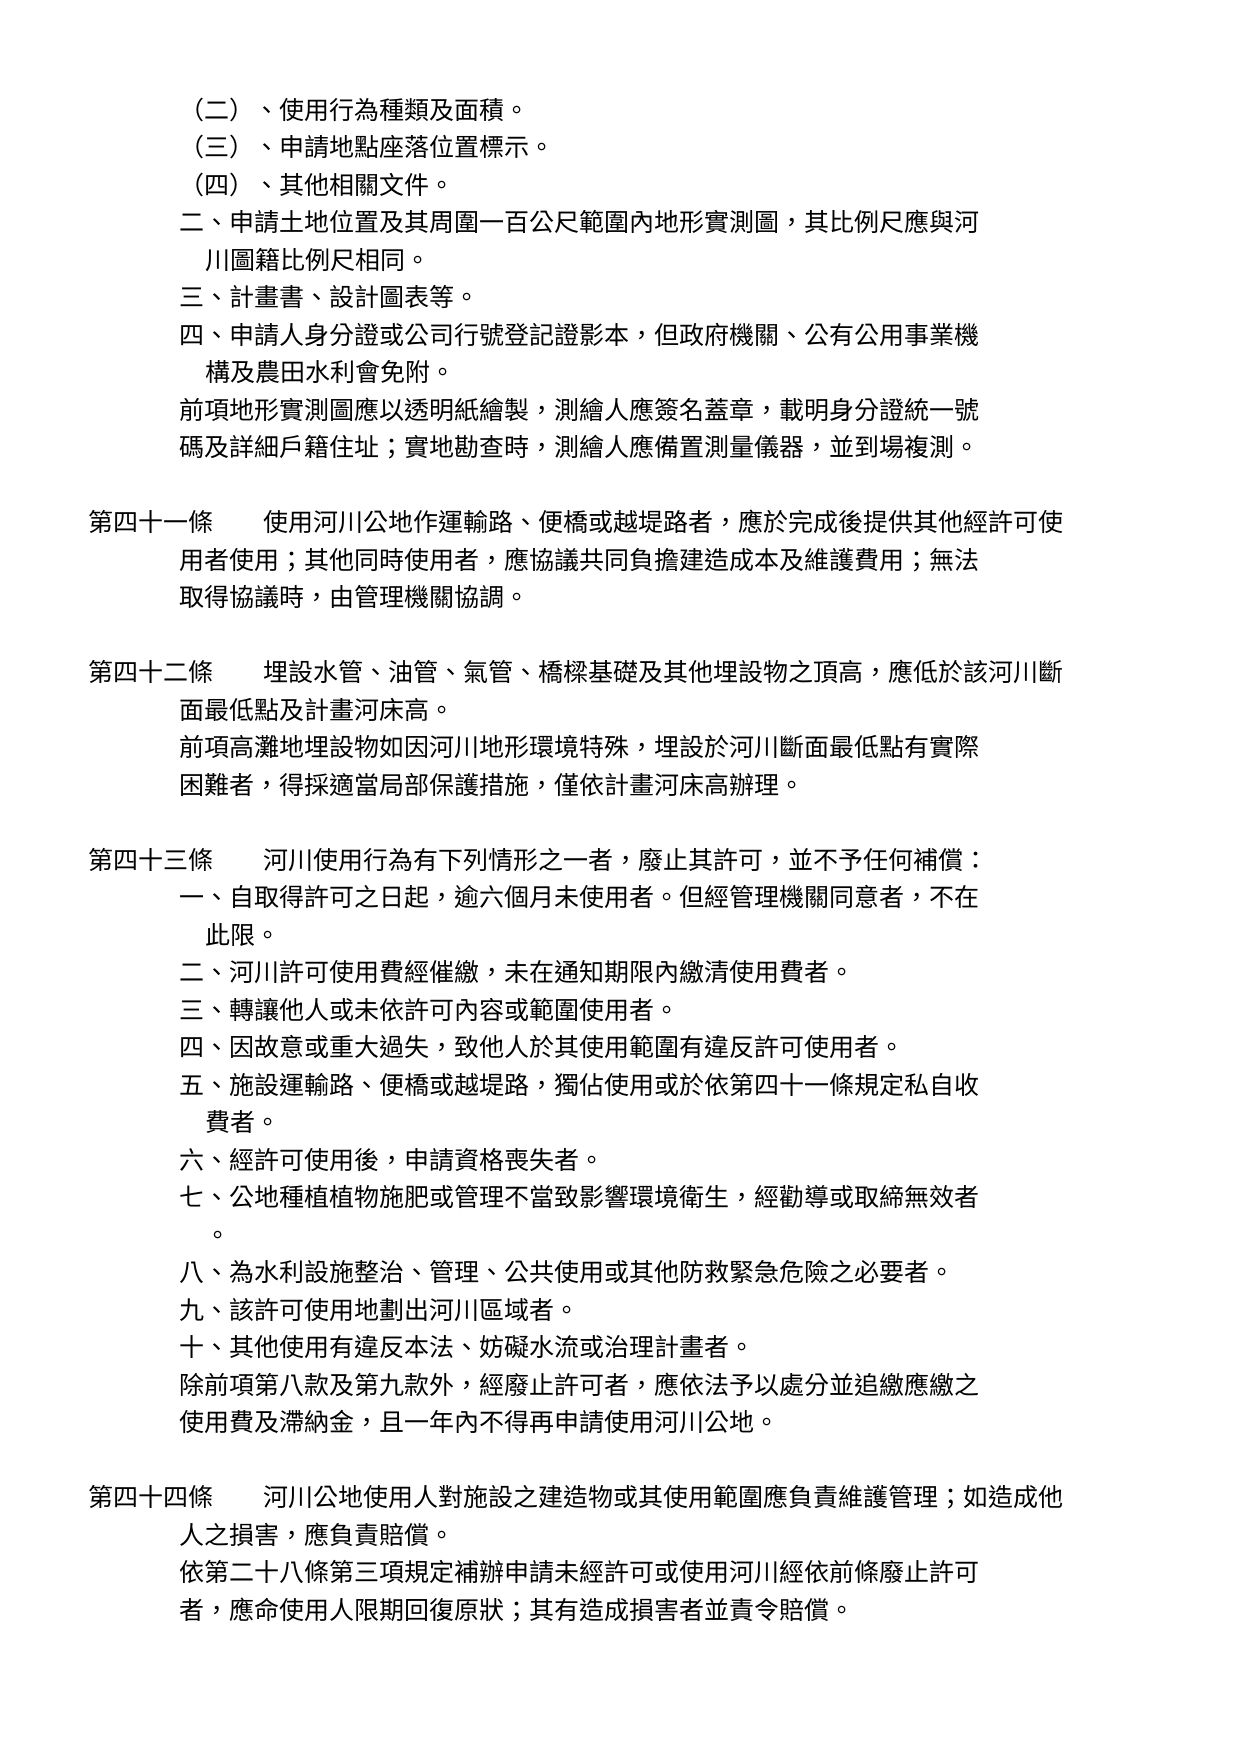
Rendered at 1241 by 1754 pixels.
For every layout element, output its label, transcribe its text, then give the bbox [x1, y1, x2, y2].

text 前項地形實測圖應以透明紙繪製，測繪人應簽名蓋章，載明身分證統一號 [89, 389, 1152, 427]
text 。 [89, 1214, 1152, 1252]
text 一、自取得許可之日起，逾六個月未使用者。但經管理機關同意者，不在 [89, 877, 1152, 914]
text 者，應命使用人限期回復原狀；其有造成損害者並責令賠償。 [89, 1589, 1152, 1627]
text 四、因故意或重大過失，致他人於其使用範圍有違反許可使用者。 [89, 1027, 1152, 1064]
text 構及農田水利會免附。 [89, 352, 1152, 389]
text （四）、其他相關文件。 [89, 164, 1152, 202]
text （三）、申請地點座落位置標示。 [89, 127, 1152, 164]
text 取得協議時，由管理機關協調。 [89, 577, 1152, 614]
text 五、施設運輸路、便橋或越堤路，獨佔使用或於依第四十一條規定私自收 [89, 1064, 1152, 1102]
text 四、申請人身分證或公司行號登記證影本，但政府機關、公有公用事業機 [89, 314, 1152, 352]
text 困難者，得採適當局部保護措施，僅依計畫河床高辦理。 [89, 764, 1152, 802]
text 用者使用；其他同時使用者，應協議共同負擔建造成本及維護費用；無法 [89, 539, 1152, 577]
text 十、其他使用有違反本法、妨礙水流或治理計畫者。 [89, 1327, 1152, 1364]
text 除前項第八款及第九款外，經廢止許可者，應依法予以處分並追繳應繳之 [89, 1364, 1152, 1402]
text 人之損害，應負責賠償。 [89, 1514, 1152, 1552]
text 碼及詳細戶籍住址；實地勘查時，測繪人應備置測量儀器，並到場複測。 [89, 427, 1152, 464]
text 此限。 [89, 914, 1152, 952]
text 前項高灘地埋設物如因河川地形環境特殊，埋設於河川斷面最低點有實際 [89, 727, 1152, 764]
text 第四十三條 河川使用行為有下列情形之一者，廢止其許可，並不予任何補償： [89, 839, 1152, 877]
text 使用費及滯納金，且一年內不得再申請使用河川公地。 [89, 1402, 1152, 1439]
text 第四十一條 使用河川公地作運輸路、便橋或越堤路者，應於完成後提供其他經許可使 [89, 502, 1152, 539]
text 二、河川許可使用費經催繳，未在通知期限內繳清使用費者。 [89, 952, 1152, 989]
text 六、經許可使用後，申請資格喪失者。 [89, 1139, 1152, 1177]
text 費者。 [89, 1102, 1152, 1139]
text 面最低點及計畫河床高。 [89, 689, 1152, 727]
text 三、轉讓他人或未依許可內容或範圍使用者。 [89, 989, 1152, 1027]
text 依第二十八條第三項規定補辦申請未經許可或使用河川經依前條廢止許可 [89, 1552, 1152, 1589]
text 九、該許可使用地劃出河川區域者。 [89, 1289, 1152, 1327]
text 川圖籍比例尺相同。 [89, 239, 1152, 277]
text （二）、使用行為種類及面積。 [89, 89, 1152, 127]
text 三、計畫書、設計圖表等。 [89, 277, 1152, 314]
text 第四十二條 埋設水管、油管、氣管、橋樑基礎及其他埋設物之頂高，應低於該河川斷 [89, 652, 1152, 689]
text 七、公地種植植物施肥或管理不當致影響環境衛生，經勸導或取締無效者 [89, 1177, 1152, 1214]
text 二、申請土地位置及其周圍一百公尺範圍內地形實測圖，其比例尺應與河 [89, 202, 1152, 239]
text 八、為水利設施整治、管理、公共使用或其他防救緊急危險之必要者。 [89, 1252, 1152, 1289]
text 第四十四條 河川公地使用人對施設之建造物或其使用範圍應負責維護管理；如造成他 [89, 1477, 1152, 1514]
